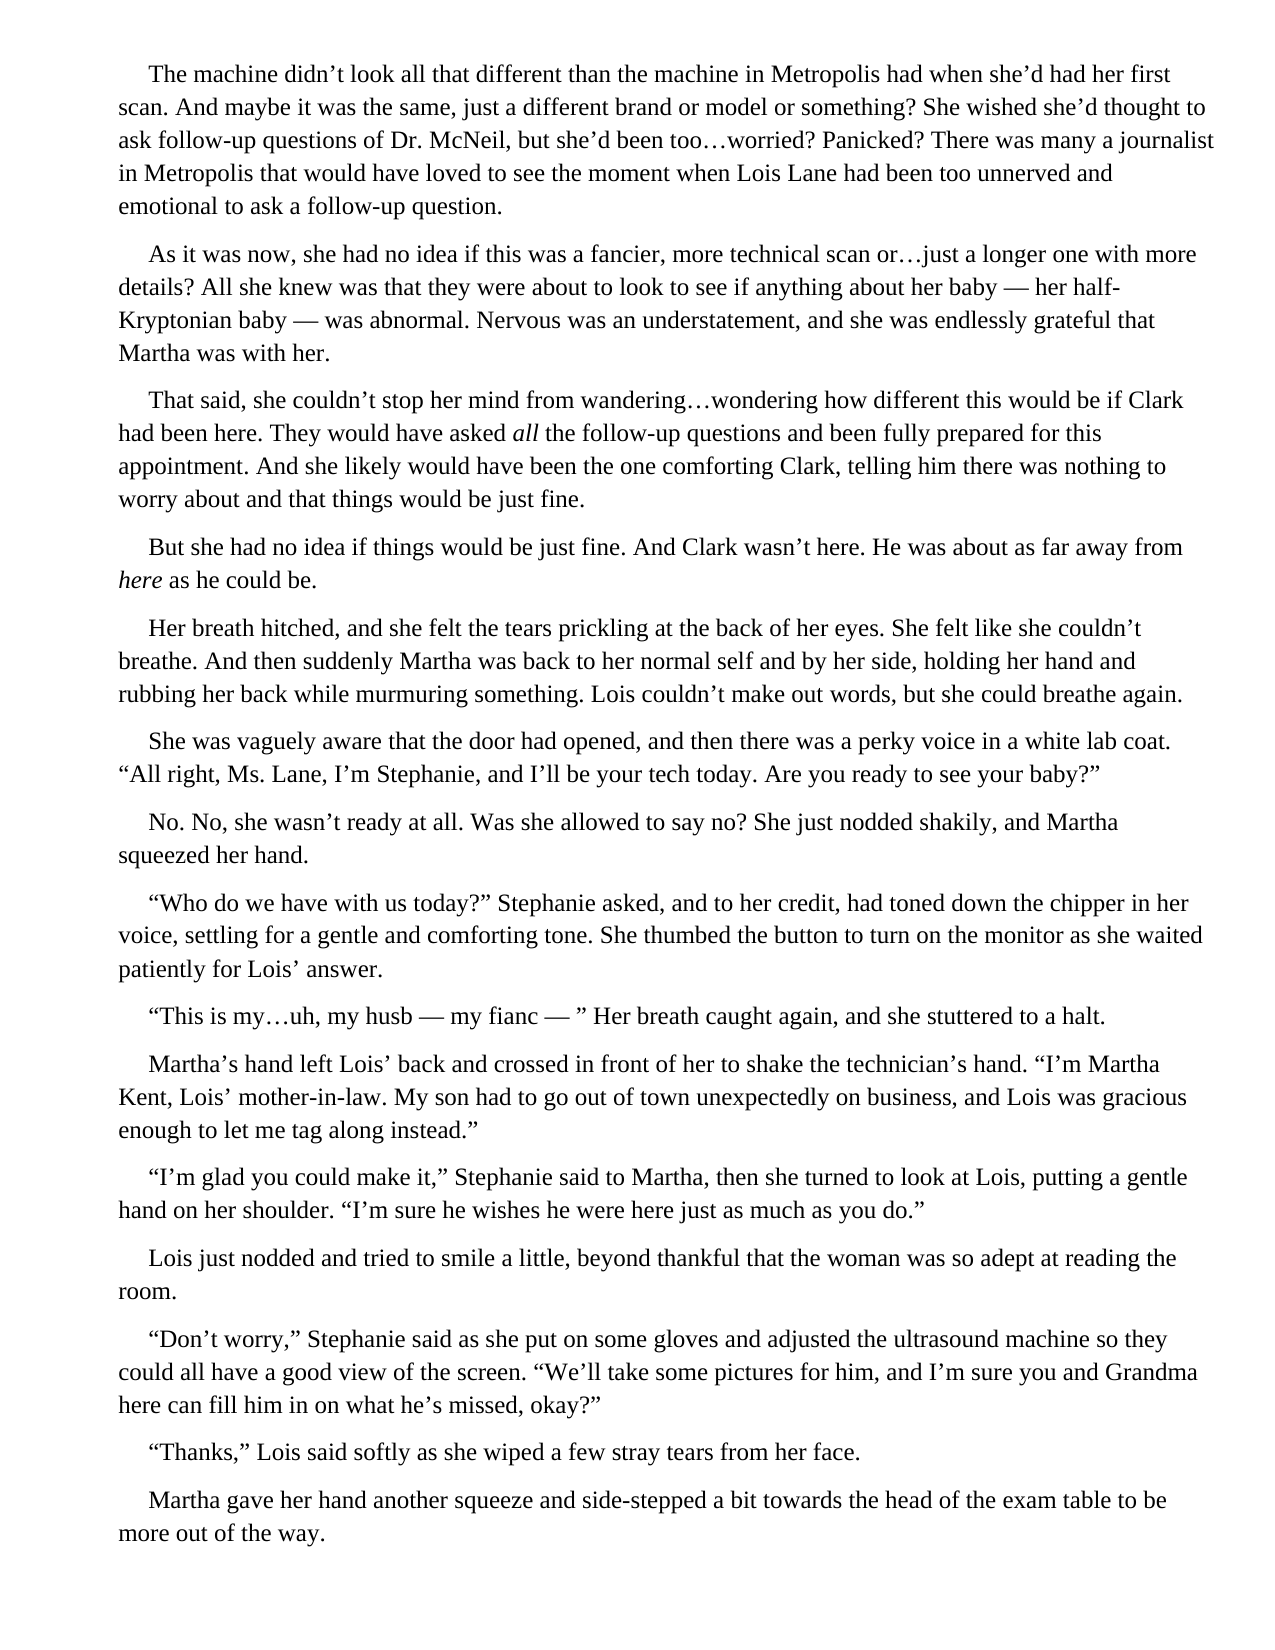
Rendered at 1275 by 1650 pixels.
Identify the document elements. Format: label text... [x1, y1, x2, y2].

text “Don’t worry,” Stephanie said as she put on some gloves and adjusted the ultrasound machine so they could all have a good view of the screen. “We’ll take some pictures for him, and I’m sure you and Grandma here can fill him in on what he’s missed, okay?” [118, 1324, 1216, 1418]
text The machine didn’t look all that different than the machine in Metropolis had when she’d had her first scan. And maybe it was the same, just a different brand or model or something? She wished she’d thought to ask follow-up questions of Dr. McNeil, but she’d been too…worried? Panicked? There was many a journalist in Metropolis that would have loved to see the moment when Lois Lane had been too unnerved and emotional to ask a follow-up question. [118, 59, 1216, 220]
text Lois just nodded and tried to smile a little, beyond thankful that the woman was so adept at reading the room. [118, 1243, 1216, 1305]
text Martha gave her hand another squeeze and side-stepped a bit towards the head of the exam table to be more out of the way. [118, 1485, 1216, 1547]
text “I’m glad you could make it,” Stephanie said to Martha, then she turned to look at Lois, putting a gentle hand on her shoulder. “I’m sure he wishes he were here just as much as you do.” [118, 1162, 1216, 1224]
text No. No, she wasn’t ready at all. Was she allowed to say no? She just nodded shakily, and Martha squeezed her hand. [118, 807, 1216, 869]
text As it was now, she had no idea if this was a fancier, more technical scan or…just a longer one with more details? All she knew was that they were about to look to see if anything about her baby — her half-Kryptonian baby — was abnormal. Nervous was an understatement, and she was endlessly grateful that Martha was with her. [118, 239, 1216, 367]
text She was vaguely aware that the door had opened, and then there was a perky voice in a white lab coat. “All right, Ms. Lane, I’m Stephanie, and I’ll be your tech today. Are you ready to see your baby?” [118, 726, 1216, 788]
text “This is my…uh, my husb — my fianc — ” Her breath caught again, and she stuttered to a halt. [118, 1001, 1216, 1030]
text “Thanks,” Lois said softly as she wiped a few stray tears from her face. [118, 1437, 1216, 1466]
text Her breath hitched, and she felt the tears prickling at the back of her eyes. She felt like she couldn’t breathe. And then suddenly Martha was back to her normal self and by her side, holding her hand and rubbing her back while murmuring something. Lois couldn’t make out words, but she could breathe again. [118, 613, 1216, 707]
text That said, she couldn’t stop her mind from wandering…wondering how different this would be if Clark had been here. They would have asked all the follow-up questions and been fully prepared for this appointment. And she likely would have been the one comforting Clark, telling him there was nothing to worry about and that things would be just fine. [118, 385, 1216, 513]
text But she had no idea if things would be just fine. And Clark wasn’t here. He was about as far away from here as he could be. [118, 532, 1216, 594]
text “Who do we have with us today?” Stephanie asked, and to her credit, had toned down the chipper in her voice, settling for a gentle and comforting tone. She thumbed the button to turn on the monitor as she waited patiently for Lois’ answer. [118, 888, 1216, 982]
text Martha’s hand left Lois’ back and crossed in front of her to shake the technician’s hand. “I’m Martha Kent, Lois’ mother-in-law. My son had to go out of town unexpectedly on business, and Lois was gracious enough to let me tag along instead.” [118, 1049, 1216, 1144]
